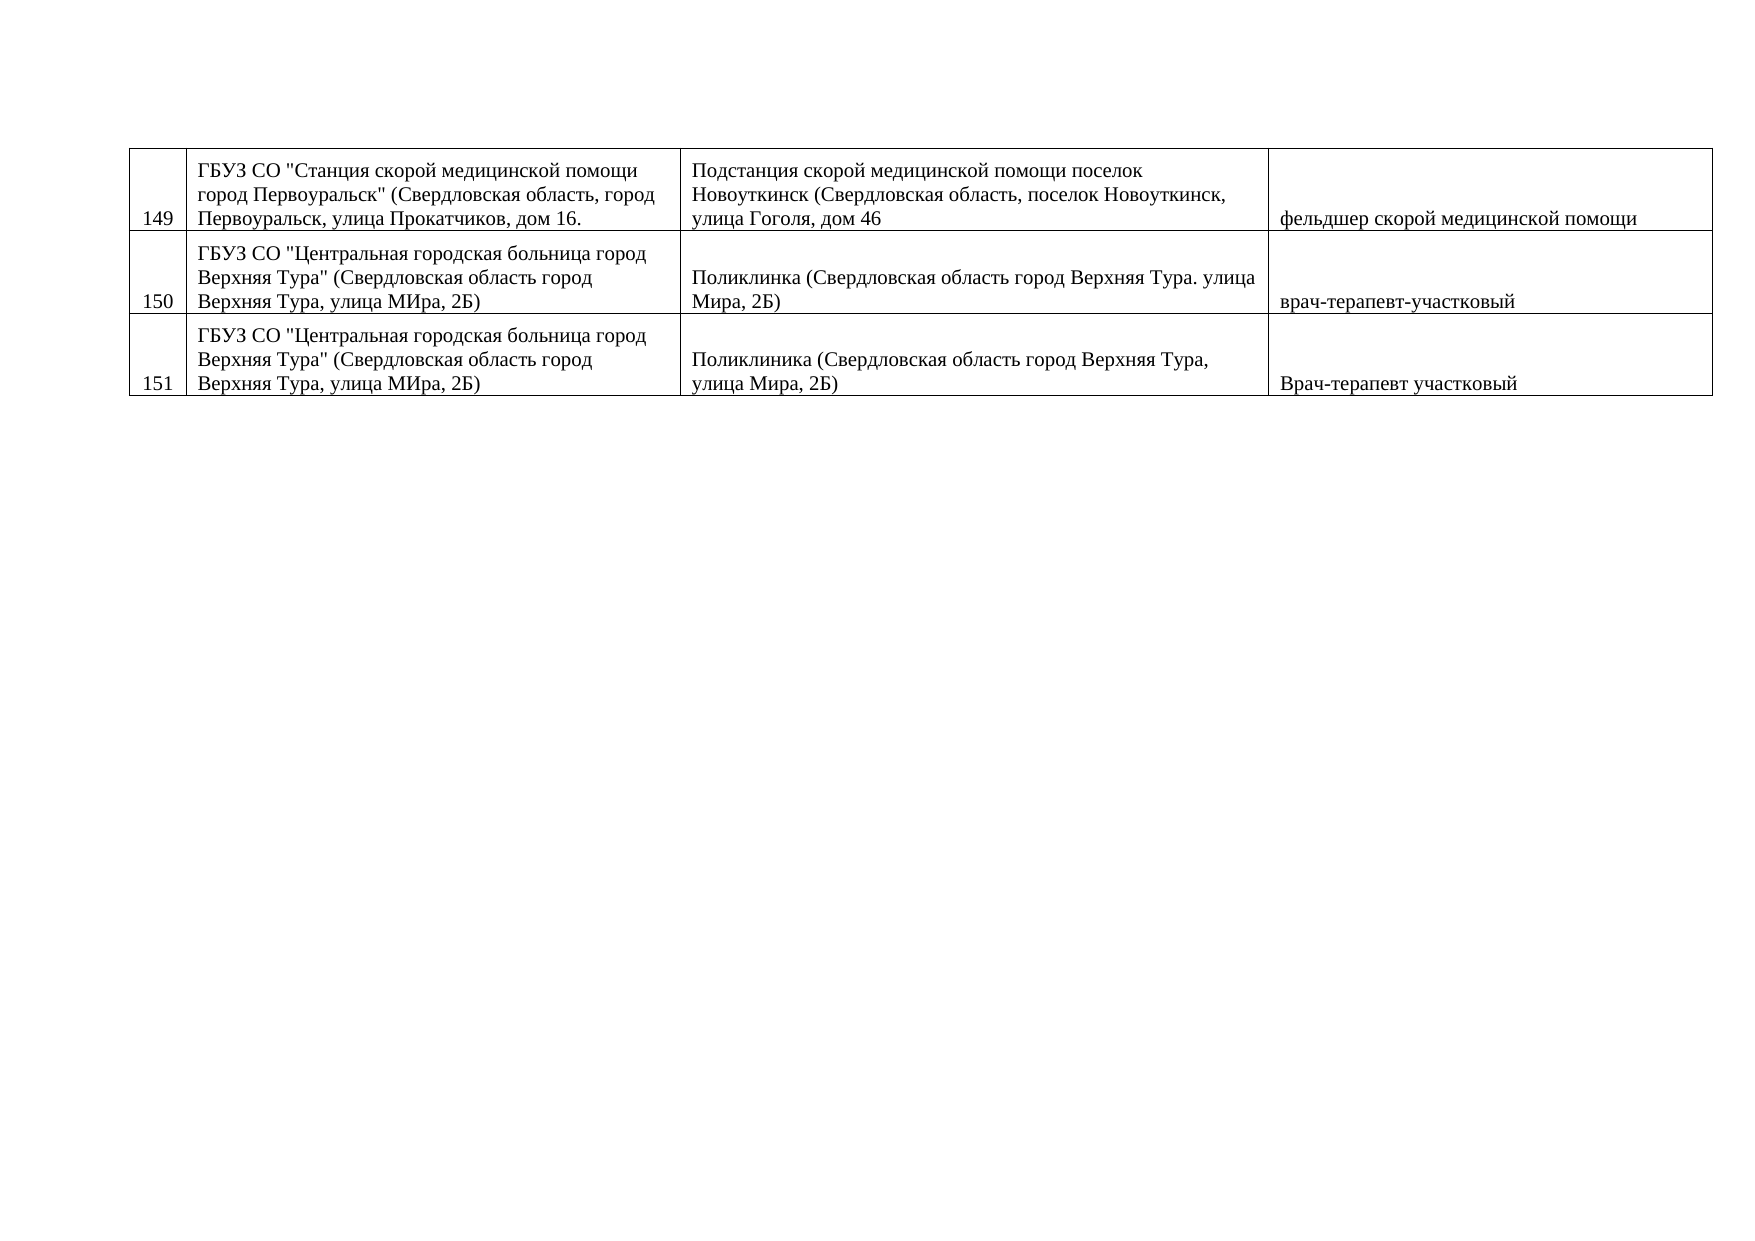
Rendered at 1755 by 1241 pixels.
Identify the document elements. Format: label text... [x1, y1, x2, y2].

table_cell 151 [130, 314, 186, 395]
table_cell врач-терапевт-участковый [1269, 231, 1712, 313]
table_cell ГБУЗ СО "Станция скорой медицинской помощи город Первоуральск" (Свердловская область, город Первоуральск, улица Прокатчиков, дом 16. [187, 149, 680, 230]
table_cell ГБУЗ СО "Центральная городская больница город Верхняя Тура" (Свердловская область город Верхняя Тура, улица МИра, 2Б) [187, 231, 680, 313]
table_cell Подстанция скорой медицинской помощи поселок Новоуткинск (Свердловская область, поселок Новоуткинск, улица Гоголя, дом 46 [681, 149, 1268, 230]
table_cell 150 [130, 231, 186, 313]
table_cell Врач-терапевт участковый [1269, 314, 1712, 395]
table_cell фельдшер скорой медицинской помощи [1269, 149, 1712, 230]
table_cell Поликлинка (Свердловская область город Верхняя Тура. улица Мира, 2Б) [681, 231, 1268, 313]
table_cell Поликлиника (Свердловская область город Верхняя Тура, улица Мира, 2Б) [681, 314, 1268, 395]
table_cell 149 [130, 149, 186, 230]
table_cell ГБУЗ СО "Центральная городская больница город Верхняя Тура" (Свердловская область город Верхняя Тура, улица МИра, 2Б) [187, 314, 680, 395]
